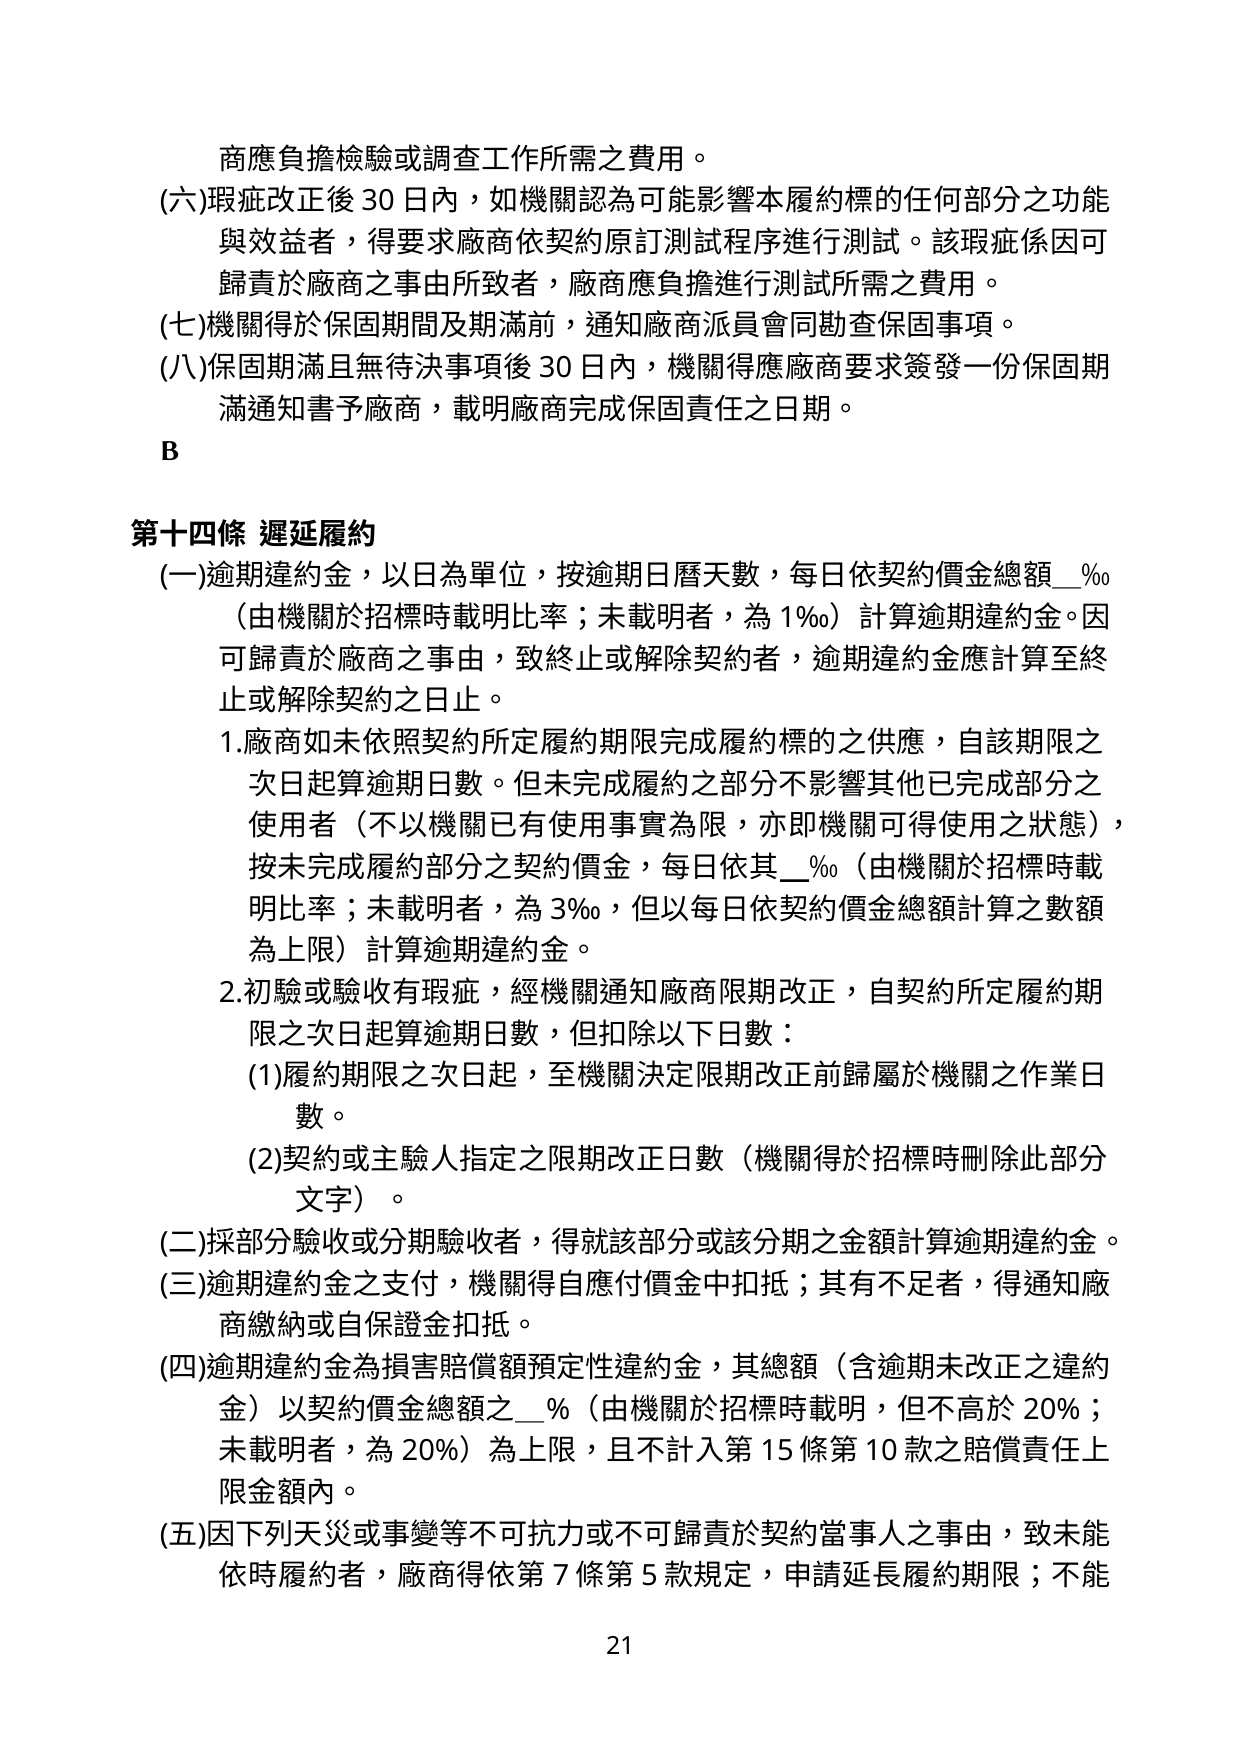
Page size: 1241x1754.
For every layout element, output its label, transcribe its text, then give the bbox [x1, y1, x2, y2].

text (四)逾期違約金為損害賠償額預定性違約金，其總額（含逾期未改正之違約金）以契約價金總額之＿%（由機關於招標時載明，但不高於20%；未載明者，為20%）為上限，且不計入第15條第10款之賠償責任上限金額內。 [159, 1344, 1110, 1511]
text (1)履約期限之次日起，至機關決定限期改正前歸屬於機關之作業日數。 [248, 1052, 1110, 1136]
text (八)保固期滿且無待決事項後30日內，機關得應廠商要求簽發一份保固期滿通知書予廠商，載明廠商完成保固責任之日期。 [159, 344, 1110, 427]
text (二)採部分驗收或分期驗收者，得就該部分或該分期之金額計算逾期違約金。 [159, 1219, 1110, 1261]
text 商應負擔檢驗或調查工作所需之費用。 [159, 136, 1110, 177]
text 1.廠商如未依照契約所定履約期限完成履約標的之供應，自該期限之次日起算逾期日數。但未完成履約之部分不影響其他已完成部分之使用者（不以機關已有使用事實為限，亦即機關可得使用之狀態），按未完成履約部分之契約價金，每日依其＿‰（由機關於招標時載明比率；未載明者，為3‰，但以每日依契約價金總額計算之數額為上限）計算逾期違約金。 [218, 719, 1104, 969]
text 第十四條 遲延履約 [130, 511, 1110, 552]
text (三)逾期違約金之支付，機關得自應付價金中扣抵；其有不足者，得通知廠商繳納或自保證金扣抵。 [159, 1261, 1110, 1344]
text 2.初驗或驗收有瑕疵，經機關通知廠商限期改正，自契約所定履約期限之次日起算逾期日數，但扣除以下日數： [218, 969, 1104, 1052]
text (七)機關得於保固期間及期滿前，通知廠商派員會同勘查保固事項。 [159, 302, 1110, 344]
text (五)因下列天災或事變等不可抗力或不可歸責於契約當事人之事由，致未能依時履約者，廠商得依第7條第5款規定，申請延長履約期限；不能 [159, 1511, 1110, 1594]
text (2)契約或主驗人指定之限期改正日數（機關得於招標時刪除此部分文字）。 [248, 1136, 1110, 1219]
text (一)逾期違約金，以日為單位，按逾期日曆天數，每日依契約價金總額＿‰（由機關於招標時載明比率；未載明者，為1‰）計算逾期違約金。因可歸責於廠商之事由，致終止或解除契約者，逾期違約金應計算至終止或解除契約之日止。 [159, 552, 1110, 719]
text  [159, 427, 1110, 469]
text (六)瑕疵改正後30日內，如機關認為可能影響本履約標的任何部分之功能與效益者，得要求廠商依契約原訂測試程序進行測試。該瑕疵係因可歸責於廠商之事由所致者，廠商應負擔進行測試所需之費用。 [159, 177, 1110, 302]
